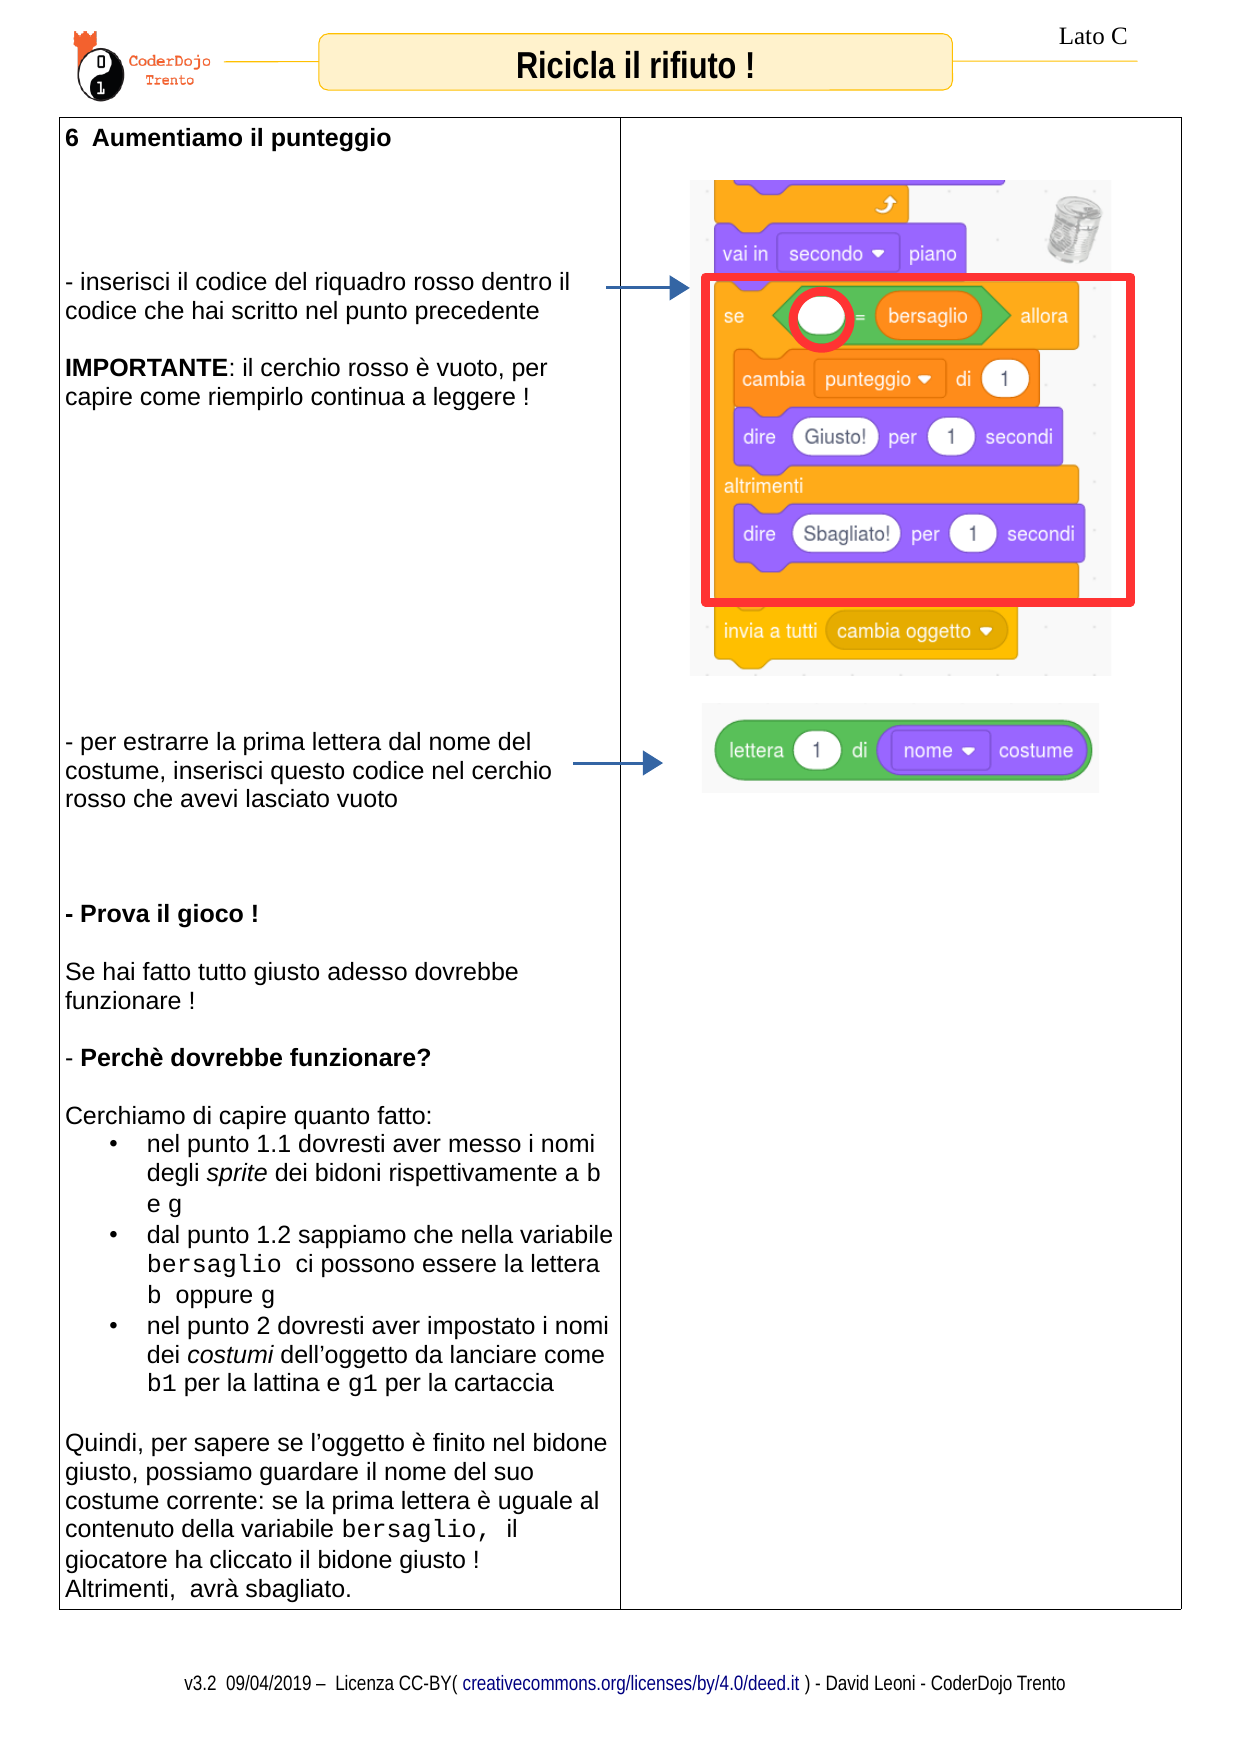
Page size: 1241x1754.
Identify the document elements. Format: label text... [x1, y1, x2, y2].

picture [710, 281, 1112, 598]
table_header [1112, 281, 1126, 598]
picture [65, 27, 216, 105]
picture [689, 180, 1112, 676]
table_header 6 Aumentiamo il punteggio - inserisci il codice del riquadro rosso dentro il codice che hai scritto nel punto precedente IMPORTANTE: il cerchio rosso è vuoto, per capire come riempirlo continua a leggere ! - per estrarre la prima lettera dal nome del costume, inserisci questo codice nel cerchio rosso che avevi lasciato vuoto - Prova il gioco ! Se hai fatto tutto giusto adesso dovrebbe funzionare ! - Perchè dovrebbe funzionare? Cerchiamo di capire quanto fatto: nel punto 1.1 dovresti aver messo i nomi degli sprite dei bidoni rispettivamente a b e g dal punto 1.2 sappiamo che nella variabile bersaglio ci possono essere la lettera b oppure g nel punto 2 dovresti aver impostato i nomi dei costumi dell’oggetto da lanciare come b1 per la lattina e g1 per la cartaccia Quindi, per sapere se l’oggetto è finito nel bidone giusto, possiamo guardare il nome del suo costume corrente: se la prima lettera è uguale al contenuto della variabile bersaglio, il giocatore ha cliccato il bidone giusto ! Altrimenti, avrà sbagliato. [60, 118, 620, 1608]
picture [701, 703, 1100, 793]
table_header [621, 118, 1181, 1608]
